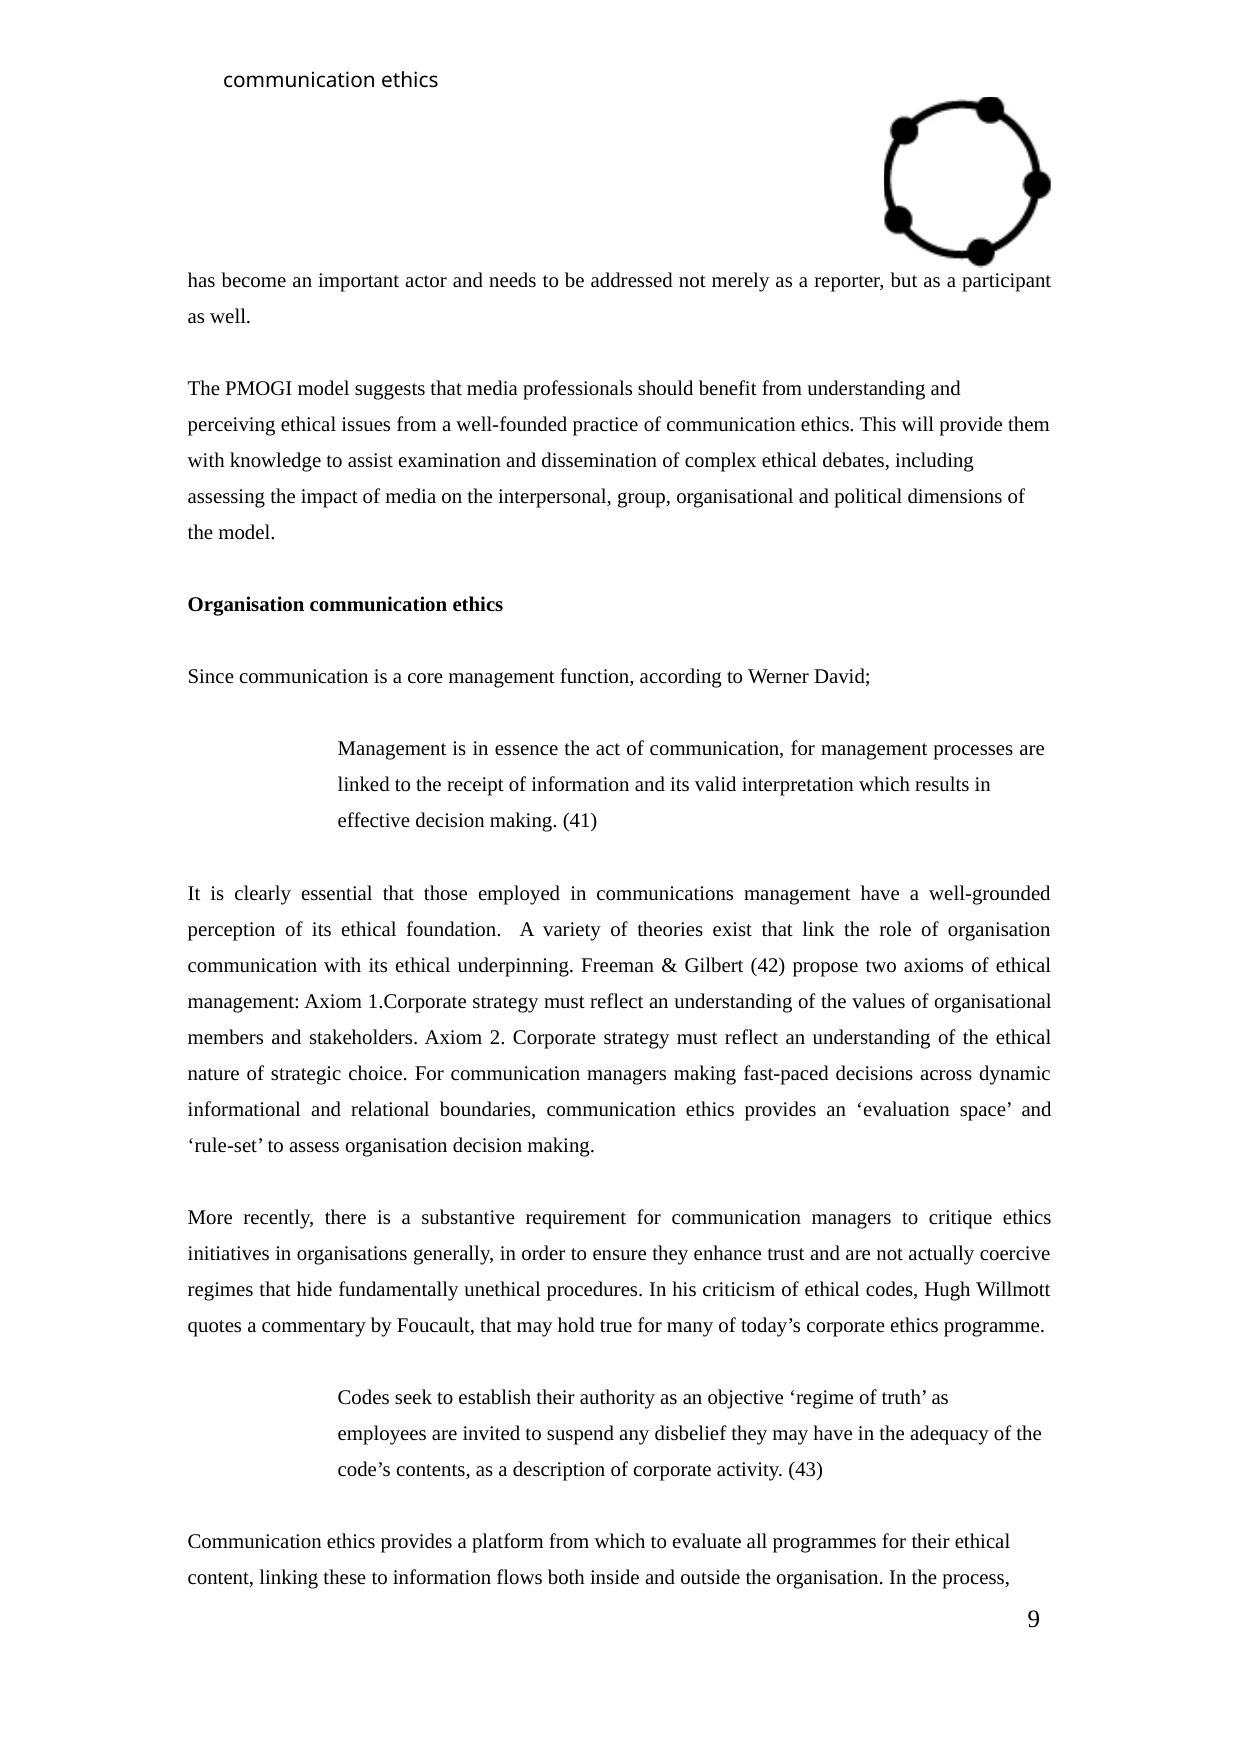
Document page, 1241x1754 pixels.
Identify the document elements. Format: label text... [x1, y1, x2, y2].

text More recently, there is a substantive requirement for communication managers to critique ethics initiatives in organisations generally, in order to ensure they enhance trust and are not actually coercive regimes that hide fundamentally unethical procedures. In his criticism of ethical codes, Hugh Willmott quotes a commentary by Foucault, that may hold true for many of today’s corporate ethics programme. [187, 1205, 1053, 1337]
text Codes seek to establish their authority as an objective ‘regime of truth’ as employees are invited to suspend any disbelief they may have in the adequacy of the code’s contents, as a description of corporate activity. (43) [187, 1385, 1053, 1481]
text Since communication is a core management function, according to Werner David; [187, 664, 1053, 688]
text It is clearly essential that those employed in communications management have a well-grounded perception of its ethical foundation. A variety of theories exist that link the role of organisation communication with its ethical underpinning. Freeman & Gilbert (42) propose two axioms of ethical management: Axiom 1.Corporate strategy must reflect an understanding of the values of organisational members and stakeholders. Axiom 2. Corporate strategy must reflect an understanding of the ethical nature of strategic choice. For communication managers making fast-paced decisions across dynamic informational and relational boundaries, communication ethics provides an ‘evaluation space’ and ‘rule-set’ to assess organisation decision making. [187, 881, 1053, 1157]
text has become an important actor and needs to be addressed not merely as a reporter, but as a participant as well. [187, 268, 1053, 328]
text Organisation communication ethics [187, 592, 1053, 616]
text The PMOGI model suggests that media professionals should benefit from understanding and perceiving ethical issues from a well-founded practice of communication ethics. This will provide them with knowledge to assist examination and dissemination of complex ethical debates, including assessing the impact of media on the interpersonal, group, organisational and political dimensions of the model. [187, 376, 1053, 544]
text Communication ethics provides a platform from which to evaluate all programmes for their ethical content, linking these to information flows both inside and outside the organisation. In the process, [187, 1529, 1053, 1589]
text Management is in essence the act of communication, for management processes are linked to the receipt of information and its valid interpretation which results in effective decision making. (41) [187, 736, 1053, 832]
